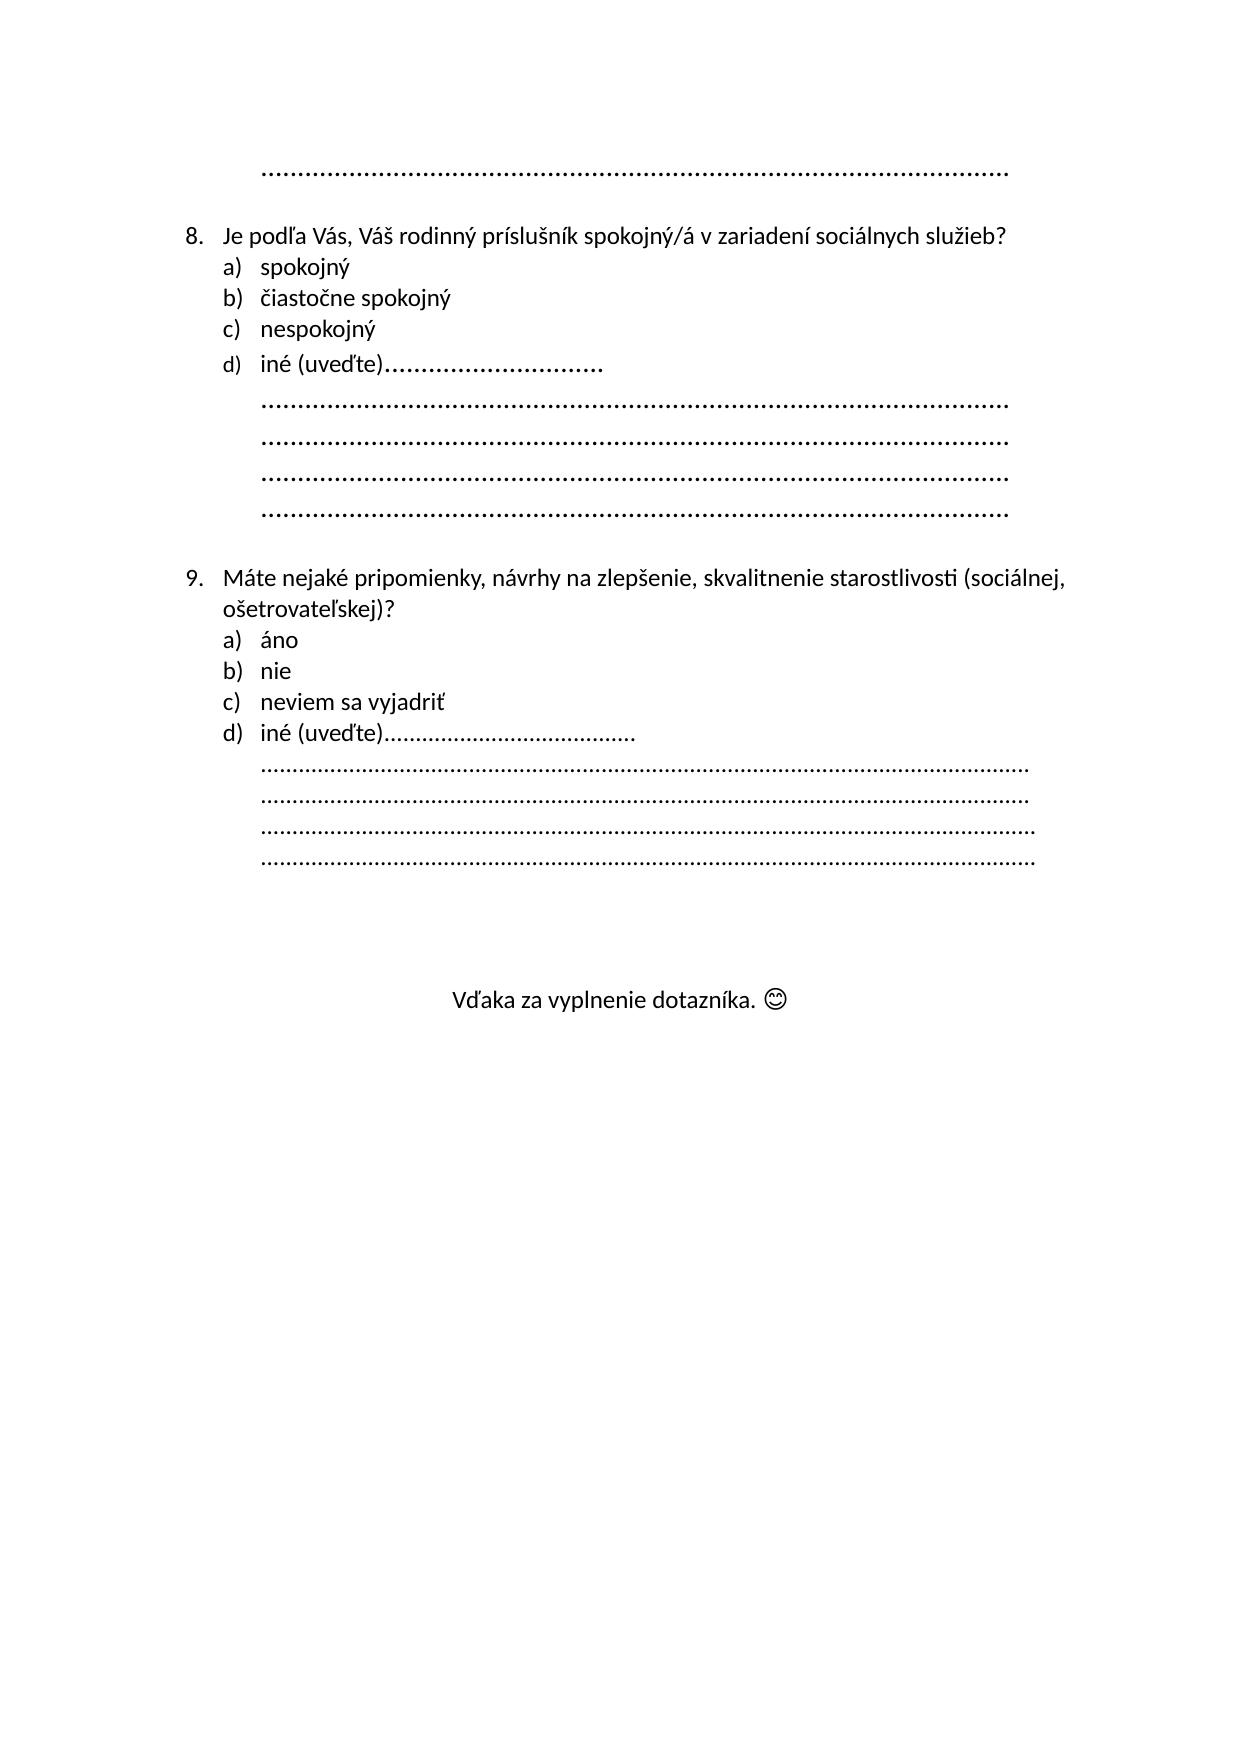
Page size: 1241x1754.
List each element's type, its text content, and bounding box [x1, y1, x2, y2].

text .......................................................................................................................... [260, 779, 1093, 809]
list nespokojný [223, 313, 1093, 344]
list spokojný [223, 251, 1093, 282]
text Vďaka za vyplnenie dotazníka. 😊 [148, 982, 1093, 1016]
list áno [223, 624, 1093, 654]
list čiastočne spokojný [223, 282, 1093, 313]
text ........................................................................................................................... [260, 810, 1093, 841]
list Je podľa Vás, Váš rodinný príslušník spokojný/á v zariadení sociálnych služieb? [185, 220, 1093, 251]
list Máte nejaké pripomienky, návrhy na zlepšenie, skvalitnenie starostlivosti (sociálnej, ošetrovateľskej)? [185, 562, 1093, 623]
text ...................................................................................................... [260, 148, 1093, 183]
list iné (uveďte)........................................ [223, 717, 1093, 747]
text .......................................................................................................................... [260, 748, 1093, 778]
list nie [223, 655, 1093, 685]
list iné (uveďte).............................. [223, 344, 1093, 380]
text ...................................................................................................... [260, 381, 1093, 416]
text ........................................................................................................................... [260, 841, 1093, 872]
text ...................................................................................................... [260, 417, 1093, 452]
text ...................................................................................................... [260, 453, 1093, 489]
text ...................................................................................................... [260, 489, 1093, 525]
list neviem sa vyjadriť [223, 686, 1093, 716]
